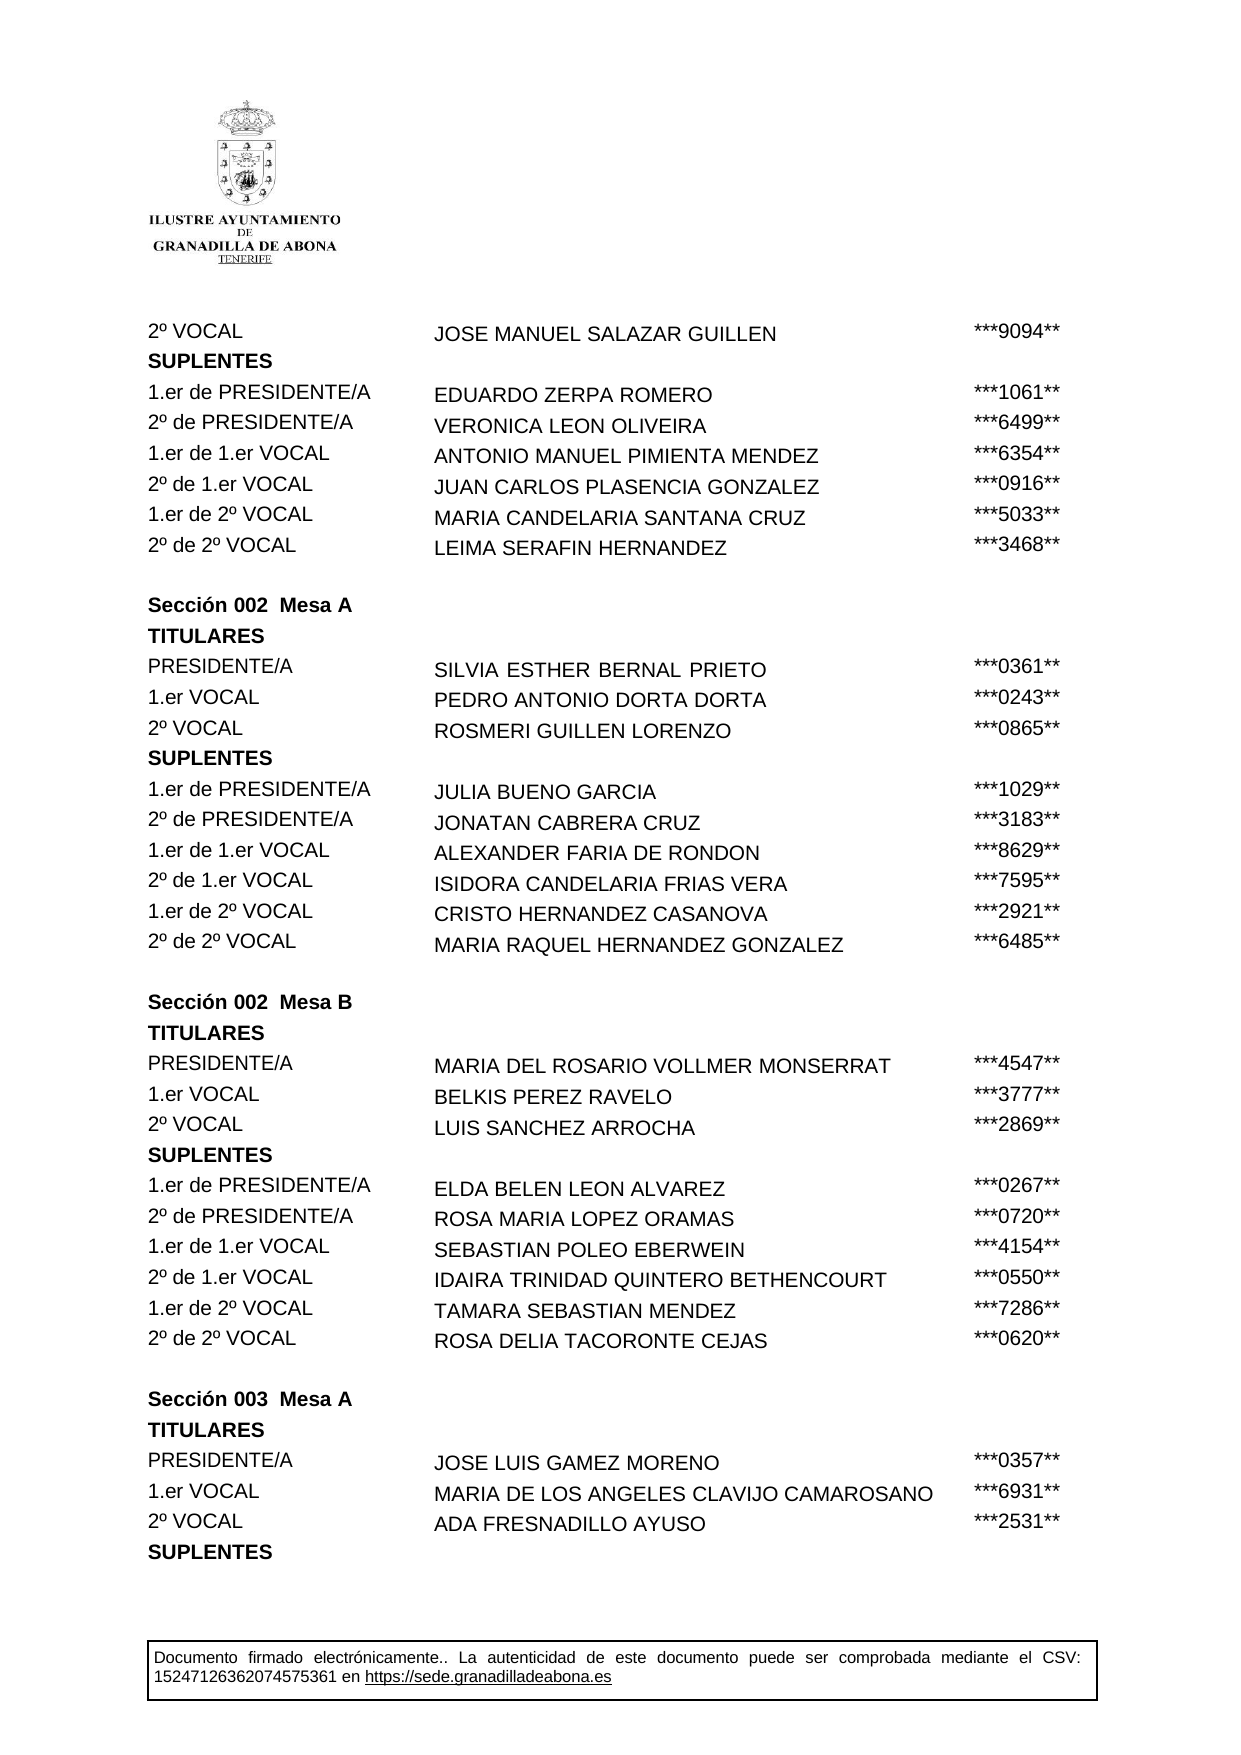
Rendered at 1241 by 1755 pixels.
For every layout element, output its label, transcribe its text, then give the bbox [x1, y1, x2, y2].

table_cell SILVIA ESTHER BERNAL PRIETO PEDRO ANTONIO DORTA DORTA ROSMERI GUILLEN LORENZO [403, 652, 955, 774]
table_cell ***0357** ***6931** ***2531** [955, 1446, 1067, 1568]
table_cell TITULARES [142, 1019, 403, 1049]
table_cell TITULARES [142, 1415, 403, 1446]
table_cell [955, 1371, 1067, 1415]
table_cell ***0267** ***0720** ***4154** ***0550** ***7286** ***0620** [955, 1171, 1067, 1371]
table_cell [955, 578, 1067, 622]
table_cell MARIA DEL ROSARIO VOLLMER MONSERRAT BELKIS PEREZ RAVELO LUIS SANCHEZ ARROCHA [403, 1049, 955, 1171]
table_cell PRESIDENTE/A 1.er VOCAL 2º VOCAL SUPLENTES [142, 652, 403, 774]
table_cell [955, 974, 1067, 1018]
table_cell [955, 1415, 1067, 1446]
table_cell Sección 002 Mesa B [142, 974, 403, 1018]
table_cell ELDA BELEN LEON ALVAREZ ROSA MARIA LOPEZ ORAMAS SEBASTIAN POLEO EBERWEIN IDAIRA TRINIDAD QUINTERO BETHENCOURT TAMARA SEBASTIAN MENDEZ ROSA DELIA TACORONTE CEJAS [403, 1171, 955, 1371]
table_cell JULIA BUENO GARCIA JONATAN CABRERA CRUZ ALEXANDER FARIA DE RONDON ISIDORA CANDELARIA FRIAS VERA CRISTO HERNANDEZ CASANOVA MARIA RAQUEL HERNANDEZ GONZALEZ [403, 774, 955, 974]
table_cell 1.er de PRESIDENTE/A 2º de PRESIDENTE/A 1.er de 1.er VOCAL 2º de 1.er VOCAL 1.er de 2º VOCAL 2º de 2º VOCAL [142, 1171, 403, 1371]
table_cell Sección 003 Mesa A [142, 1371, 403, 1415]
table_cell JOSE LUIS GAMEZ MORENO MARIA DE LOS ANGELES CLAVIJO CAMAROSANO ADA FRESNADILLO AYUSO [403, 1446, 955, 1568]
table_cell [403, 1415, 955, 1446]
table_cell [403, 1019, 955, 1049]
table_cell ***4547** ***3777** ***2869** [955, 1049, 1067, 1171]
table_cell [955, 622, 1067, 652]
table_cell PRESIDENTE/A 1.er VOCAL 2º VOCAL SUPLENTES [142, 1049, 403, 1171]
table_header JOSE MANUEL SALAZAR GUILLEN [403, 311, 955, 377]
table_cell [403, 622, 955, 652]
table_cell ***1029** ***3183** ***8629** ***7595** ***2921** ***6485** [955, 774, 1067, 974]
table_cell 1.er de PRESIDENTE/A 2º de PRESIDENTE/A 1.er de 1.er VOCAL 2º de 1.er VOCAL 1.er de 2º VOCAL 2º de 2º VOCAL [142, 378, 403, 577]
table_cell ***1061** ***6499** ***6354** ***0916** ***5033** ***3468** [955, 378, 1067, 577]
table_header ***9094** [955, 311, 1067, 377]
table_cell TITULARES [142, 622, 403, 652]
table_cell 1.er de PRESIDENTE/A 2º de PRESIDENTE/A 1.er de 1.er VOCAL 2º de 1.er VOCAL 1.er de 2º VOCAL 2º de 2º VOCAL [142, 774, 403, 974]
table_cell PRESIDENTE/A 1.er VOCAL 2º VOCAL SUPLENTES [142, 1446, 403, 1568]
table_cell [955, 1019, 1067, 1049]
table_cell [403, 1371, 955, 1415]
table_cell EDUARDO ZERPA ROMERO VERONICA LEON OLIVEIRA ANTONIO MANUEL PIMIENTA MENDEZ JUAN CARLOS PLASENCIA GONZALEZ MARIA CANDELARIA SANTANA CRUZ LEIMA SERAFIN HERNANDEZ [403, 378, 955, 577]
table_cell ***0361** ***0243** ***0865** [955, 652, 1067, 774]
table_cell Sección 002 Mesa A [142, 578, 403, 622]
table_cell [403, 974, 955, 1018]
table_header 2º VOCAL SUPLENTES [142, 311, 403, 377]
table_cell [403, 578, 955, 622]
